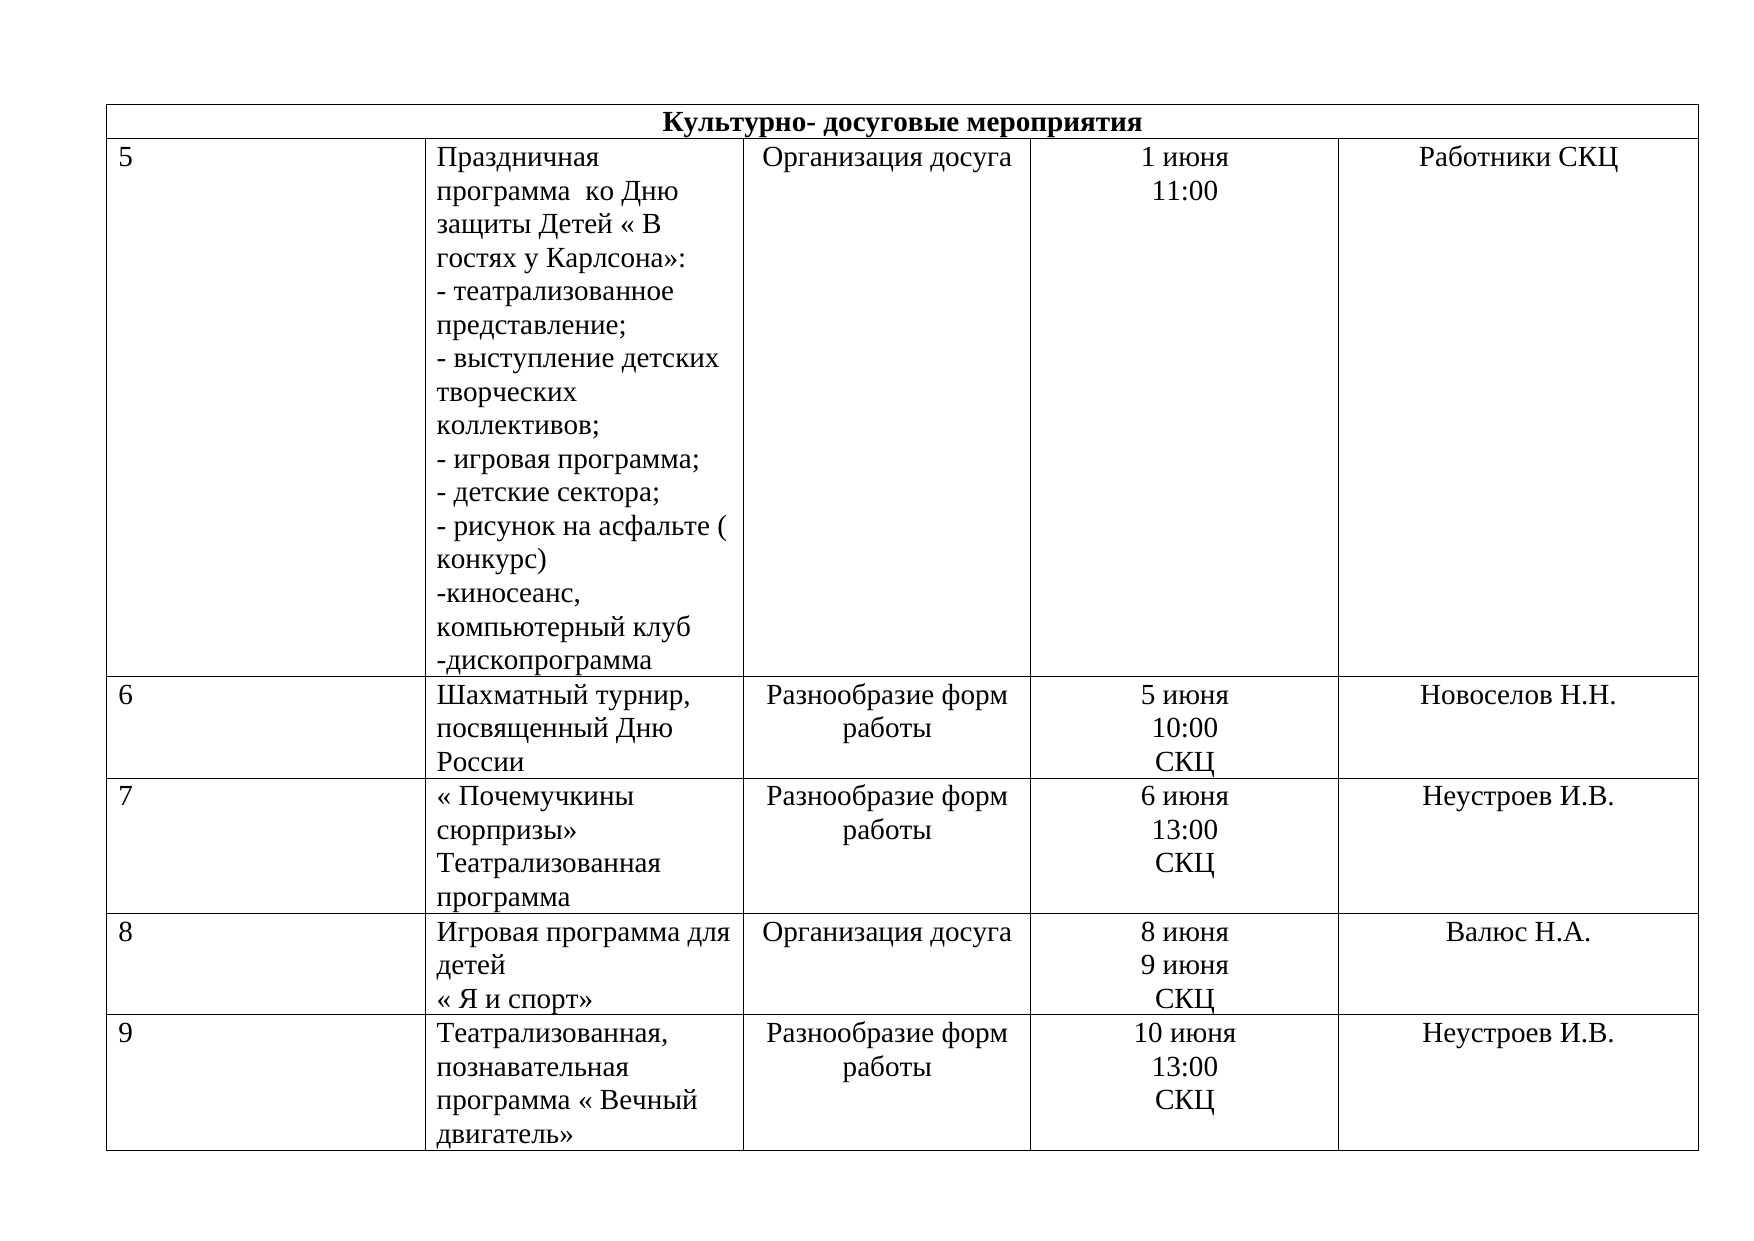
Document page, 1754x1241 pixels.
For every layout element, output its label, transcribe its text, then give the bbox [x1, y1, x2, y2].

table_cell 5 июня 10:00 СКЦ [1031, 677, 1338, 777]
table_cell 6 [107, 677, 425, 777]
table_cell 8 [107, 914, 425, 1014]
table_cell Театрализованная, познавательная программа « Вечный двигатель» [426, 1015, 743, 1149]
table_cell Игровая программа для детей « Я и спорт» [426, 914, 743, 1014]
table_cell Неустроев И.В. [1339, 1015, 1698, 1149]
table_cell Разнообразие форм работы [744, 677, 1030, 777]
table_cell 7 [107, 779, 425, 913]
table_cell 5 [107, 139, 425, 676]
table_cell Разнообразие форм работы [744, 1015, 1030, 1149]
table_cell 10 июня 13:00 СКЦ [1031, 1015, 1338, 1149]
table_cell Культурно- досуговые мероприятия [107, 105, 1698, 138]
table_cell Разнообразие форм работы [744, 779, 1030, 913]
table_cell Праздничная программа ко Дню защиты Детей « В гостях у Карлсона»: - театрализованное представление; - выступление детских творческих коллективов; - игровая программа; - детские сектора; - рисунок на асфальте ( конкурс) -киносеанс, компьютерный клуб -дископрограмма [426, 139, 743, 676]
table_cell 1 июня 11:00 [1031, 139, 1338, 676]
table_cell Валюс Н.А. [1339, 914, 1698, 1014]
table_cell 6 июня 13:00 СКЦ [1031, 779, 1338, 913]
table_cell « Почемучкины сюрпризы» Театрализованная программа [426, 779, 743, 913]
table_cell Шахматный турнир, посвященный Дню России [426, 677, 743, 777]
table_cell Организация досуга [744, 914, 1030, 1014]
table_cell Организация досуга [744, 139, 1030, 676]
table_cell Новоселов Н.Н. [1339, 677, 1698, 777]
table_cell Неустроев И.В. [1339, 779, 1698, 913]
table_cell Работники СКЦ [1339, 139, 1698, 676]
table_cell 9 [107, 1015, 425, 1149]
table_cell 8 июня 9 июня СКЦ [1031, 914, 1338, 1014]
